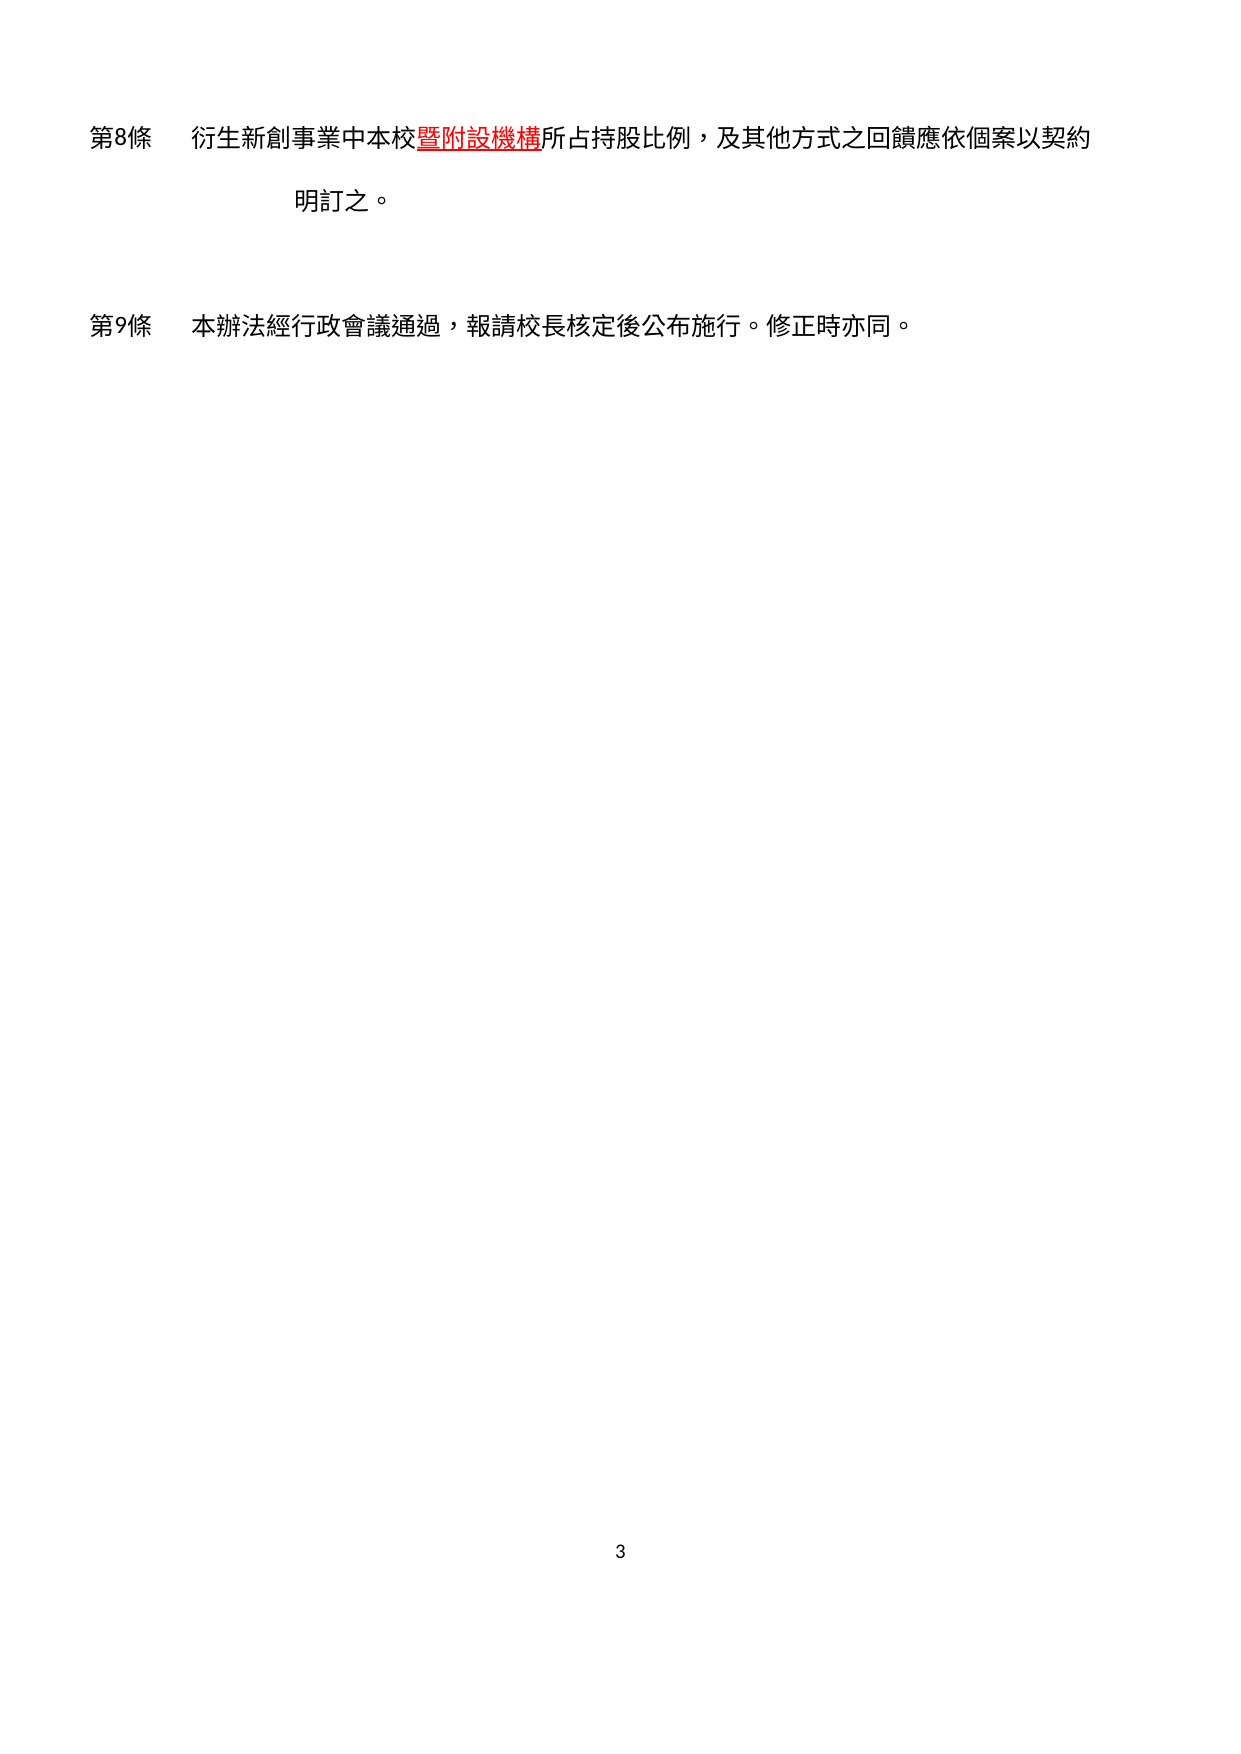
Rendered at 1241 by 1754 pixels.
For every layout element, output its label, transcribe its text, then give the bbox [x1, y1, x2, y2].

list 衍生新創事業中本校暨附設機構所占持股比例，及其他方式之回饋應依個案以契約明訂之。 [148, 95, 1092, 220]
list 本辦法經行政會議通過，報請校長核定後公布施行。修正時亦同。 [148, 282, 1092, 345]
